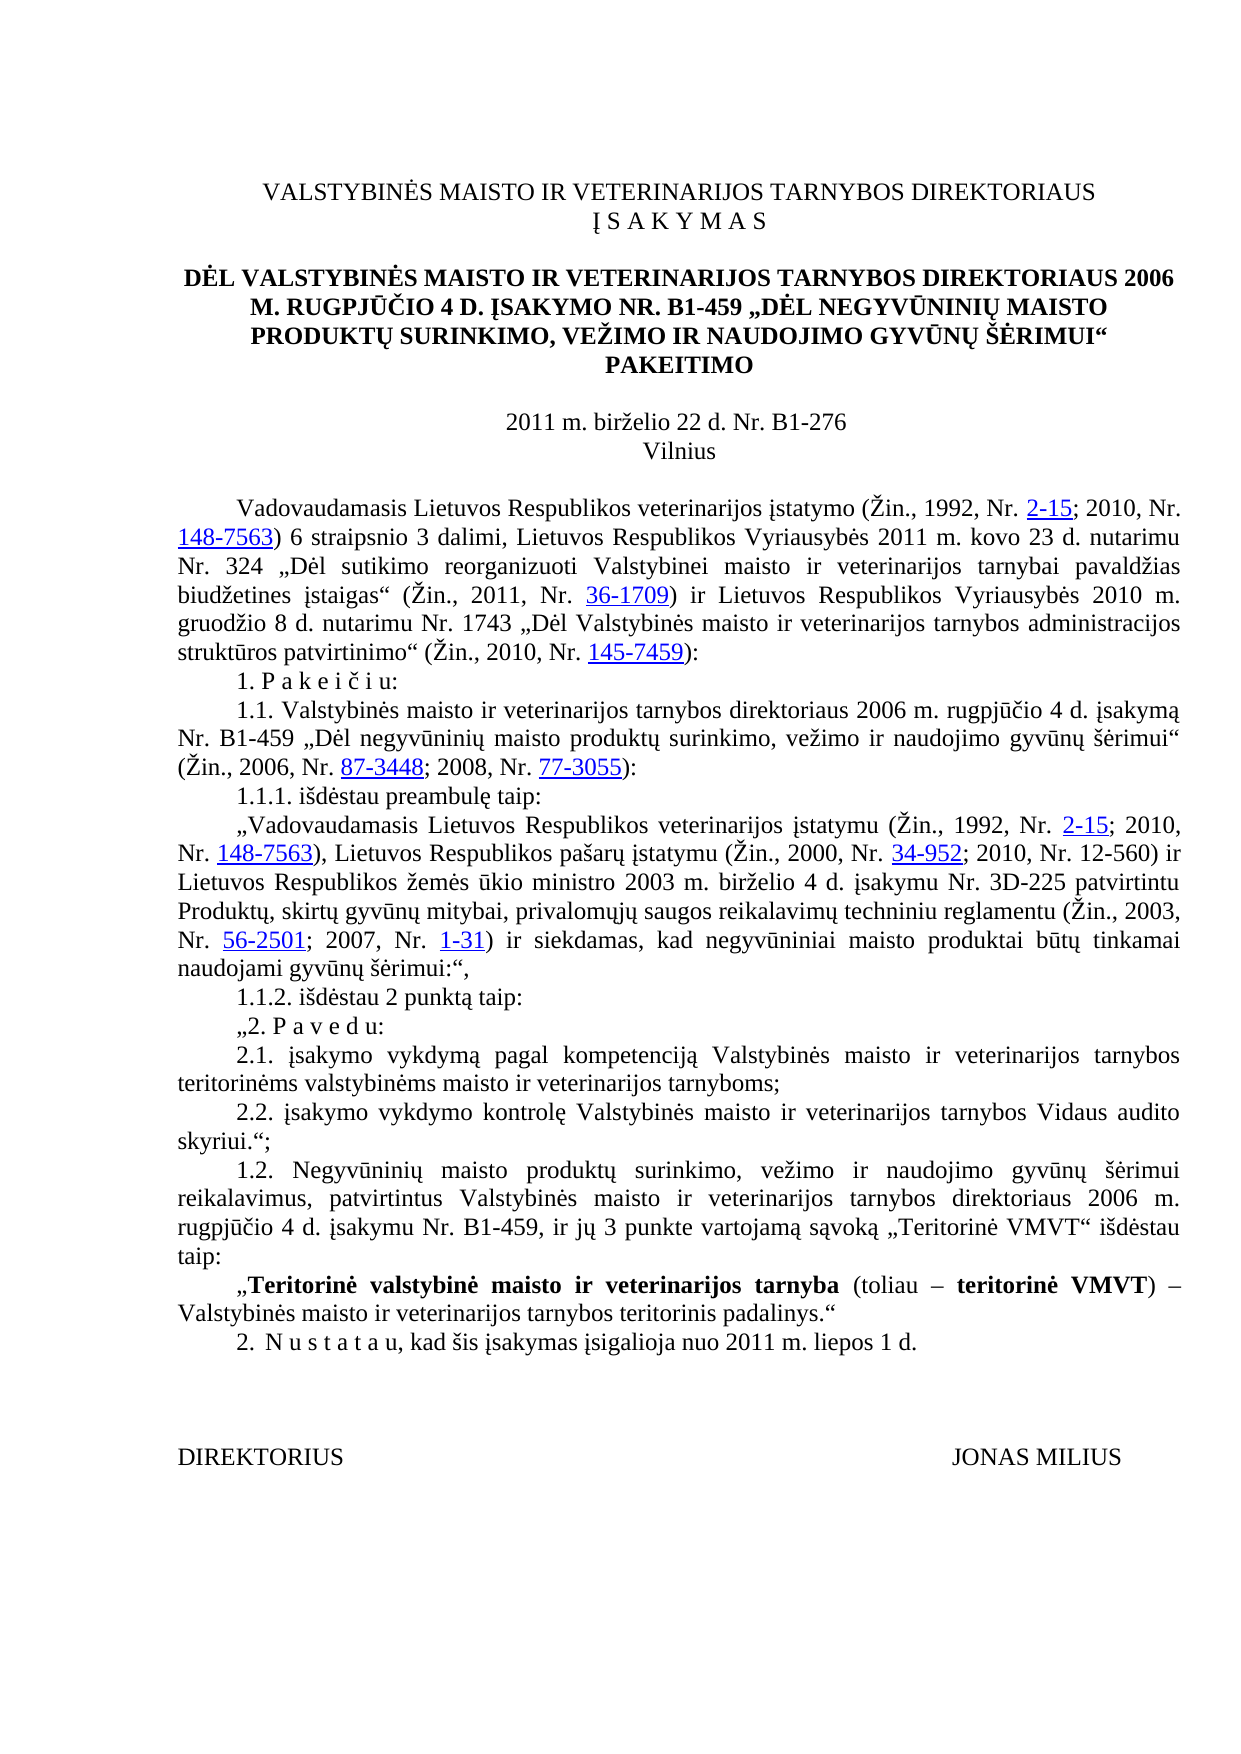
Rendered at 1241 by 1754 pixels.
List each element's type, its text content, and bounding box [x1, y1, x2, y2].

text „Vadovaudamasis Lietuvos Respublikos veterinarijos įstatymu (Žin., 1992, Nr. 2-15; 2010, Nr. 148-7563), Lietuvos Respublikos pašarų įstatymu (Žin., 2000, Nr. 34-952; 2010, Nr. 12-560) ir Lietuvos Respublikos žemės ūkio ministro 2003 m. birželio 4 d. įsakymu Nr. 3D-225 patvirtintu Produktų, skirtų gyvūnų mitybai, privalomųjų saugos reikalavimų techniniu reglamentu (Žin., 2003, Nr. 56-2501; 2007, Nr. 1-31) ir siekdamas, kad negyvūniniai maisto produktai būtų tinkamai naudojami gyvūnų šėrimui:“, [177, 810, 1181, 982]
text 2.2. įsakymo vykdymo kontrolę Valstybinės maisto ir veterinarijos tarnybos Vidaus audito skyriui.“; [177, 1097, 1181, 1155]
text DĖL Valstybinės maisto ir veterinarijos tarnybos direktoriaus 2006 m. rugpjūčio 4 d. įsakymo Nr. B1-459 „Dėl negyvūninių maisto produktų surinkimo, vežimo ir naudojimo gyvūnų šėrimui“ pakeitimo [177, 263, 1181, 378]
text Vadovaudamasis Lietuvos Respublikos veterinarijos įstatymo (Žin., 1992, Nr. 2-15; 2010, Nr. 148-7563) 6 straipsnio 3 dalimi, Lietuvos Respublikos Vyriausybės 2011 m. kovo 23 d. nutarimu Nr. 324 „Dėl sutikimo reorganizuoti Valstybinei maisto ir veterinarijos tarnybai pavaldžias biudžetines įstaigas“ (Žin., 2011, Nr. 36-1709) ir Lietuvos Respublikos Vyriausybės 2010 m. gruodžio 8 d. nutarimu Nr. 1743 „Dėl Valstybinės maisto ir veterinarijos tarnybos administracijos struktūros patvirtinimo“ (Žin., 2010, Nr. 145-7459): [177, 493, 1181, 666]
text 2. Nustatau, kad šis įsakymas įsigalioja nuo 2011 m. liepos 1 d. [177, 1327, 1181, 1356]
text 1.1.2. išdėstau 2 punktą taip: [177, 982, 1181, 1011]
text „Teritorinė valstybinė maisto ir veterinarijos tarnyba (toliau – teritorinė VMVT) – Valstybinės maisto ir veterinarijos tarnybos teritorinis padalinys.“ [177, 1270, 1181, 1327]
text 1.1.1. išdėstau preambulę taip: [177, 781, 1181, 810]
text 2011 m. birželio 22 d. Nr. B1-276 [177, 407, 1181, 436]
text „2. Pavedu: [177, 1011, 1181, 1040]
text 1.1. Valstybinės maisto ir veterinarijos tarnybos direktoriaus 2006 m. rugpjūčio 4 d. įsakymą Nr. B1-459 „Dėl negyvūninių maisto produktų surinkimo, vežimo ir naudojimo gyvūnų šėrimui“ (Žin., 2006, Nr. 87-3448; 2008, Nr. 77-3055): [177, 695, 1181, 781]
text 2.1. įsakymo vykdymą pagal kompetenciją Valstybinės maisto ir veterinarijos tarnybos teritorinėms valstybinėms maisto ir veterinarijos tarnyboms; [177, 1040, 1181, 1097]
text 1. Pakeičiu: [177, 666, 1181, 695]
text Vilnius [177, 436, 1181, 465]
text VALSTYBINĖS MAISTO IR VETERINARIJOS TARNYBOS DIREKTORIAUS [177, 177, 1181, 206]
text 1.2. Negyvūninių maisto produktų surinkimo, vežimo ir naudojimo gyvūnų šėrimui reikalavimus, patvirtintus Valstybinės maisto ir veterinarijos tarnybos direktoriaus 2006 m. rugpjūčio 4 d. įsakymu Nr. B1-459, ir jų 3 punkte vartojamą sąvoką „Teritorinė VMVT“ išdėstau taip: [177, 1155, 1181, 1270]
text ĮSAKYMAS [177, 206, 1181, 235]
text Direktorius Jonas Milius [177, 1442, 1181, 1471]
